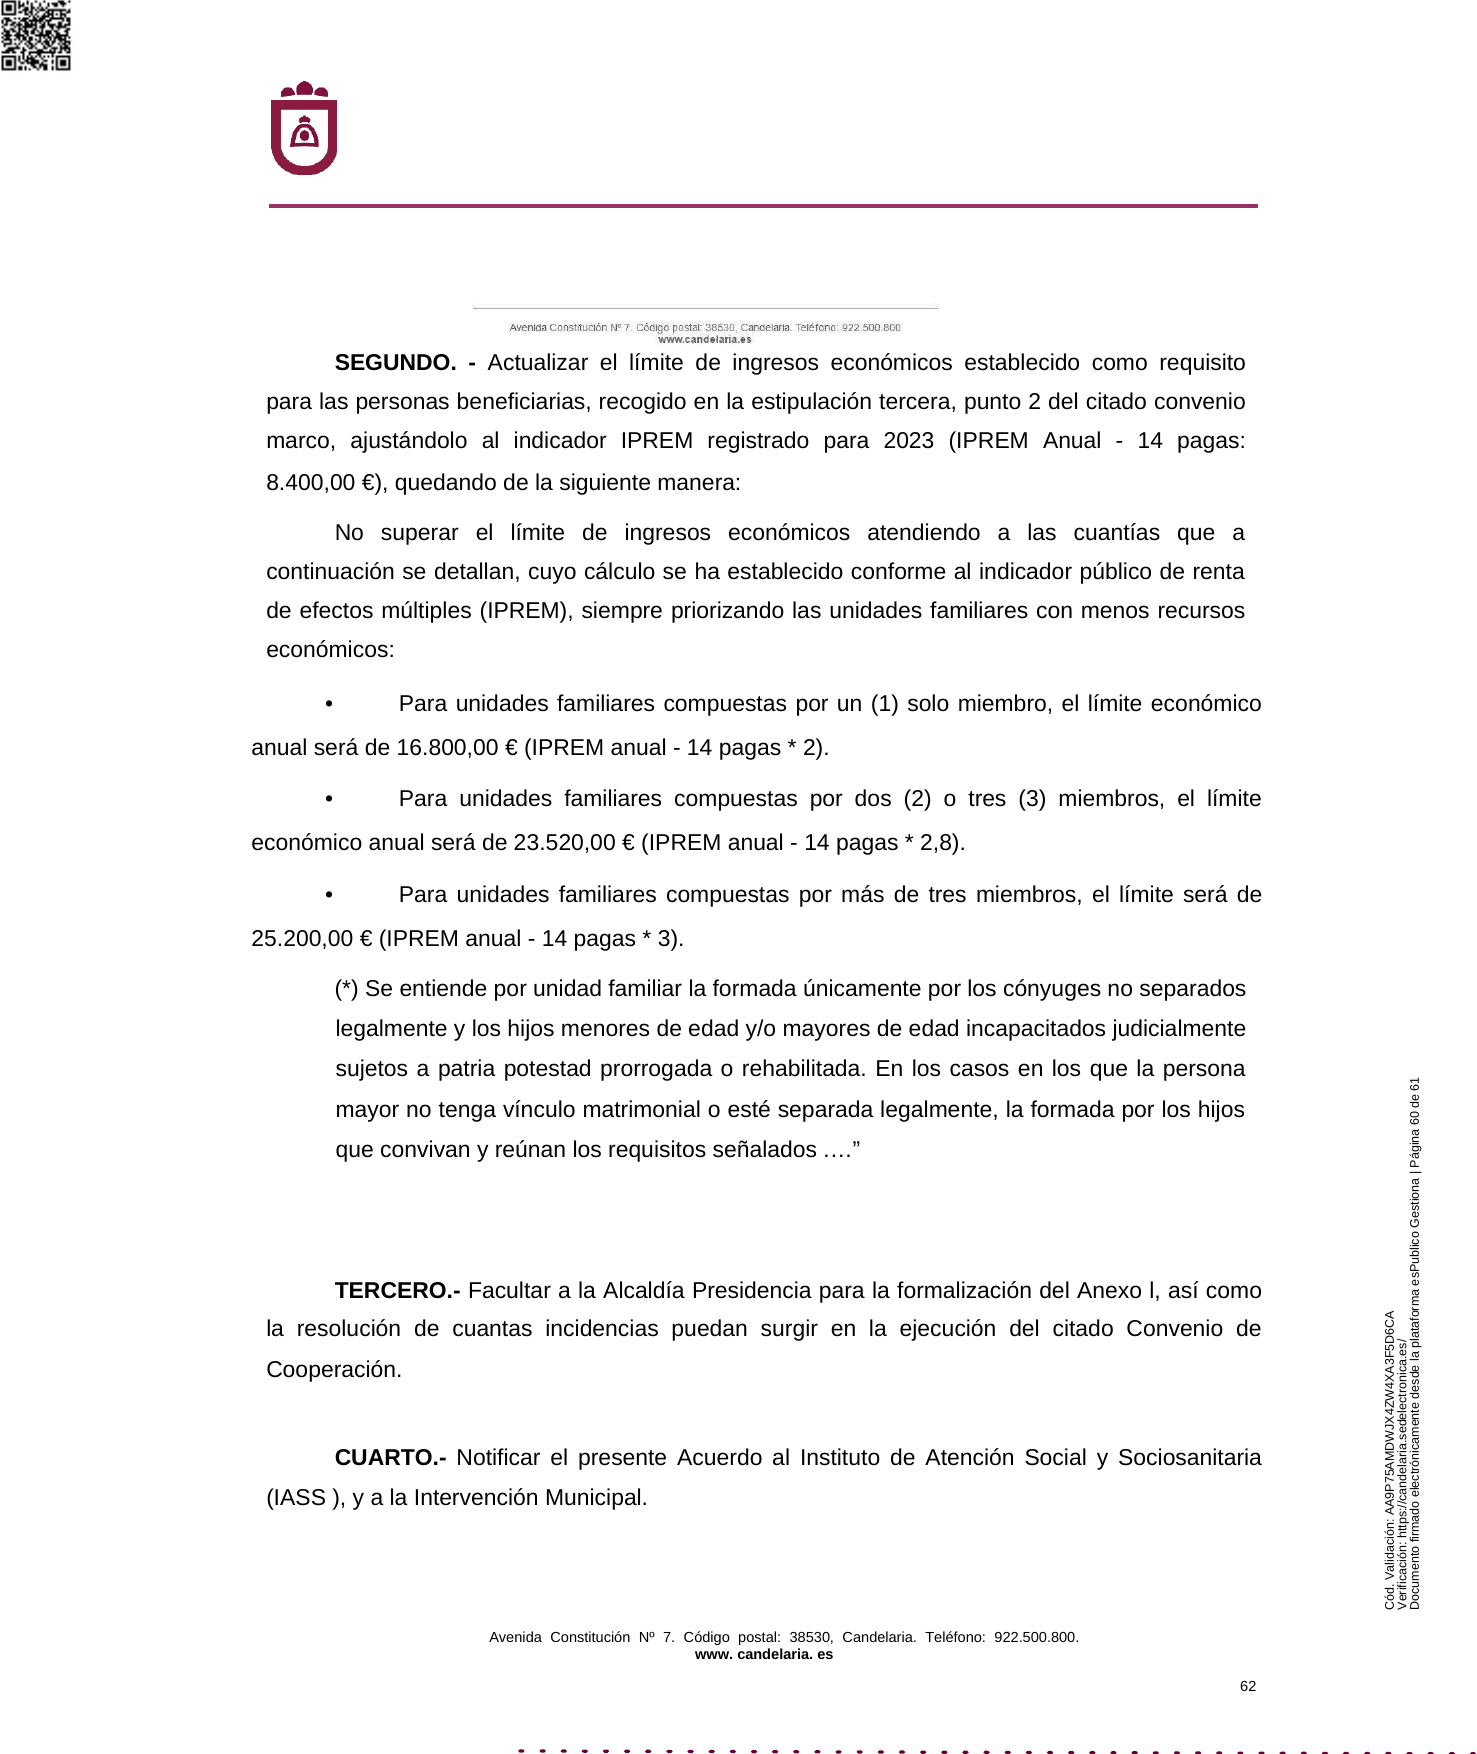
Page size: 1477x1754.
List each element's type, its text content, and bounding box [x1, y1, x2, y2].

text CUARTO.- Notificar el presente Acuerdo al Instituto de Atención Social y Sociosanitaria (IASS ), y a la Intervención Municipal. [266, 1444, 1263, 1511]
list Para unidades familiares compuestas por más de tres miembros, el límite será de 25.200,00 € (IPREM anual - 14 pagas * 3). [251, 881, 1263, 951]
text (*) Se entiende por unidad familiar la formada únicamente por los cónyuges no separados legalmente y los hijos menores de edad y/o mayores de edad incapacitados judicialmente sujetos a patria potestad prorrogada o rehabilitada. En los casos en los que la persona mayor no tenga vínculo matrimonial o esté separada legalmente, la formada por los hijos que convivan y reúnan los requisitos señalados .…” [334, 975, 1247, 1162]
list Para unidades familiares compuestas por dos (2) o tres (3) miembros, el límite económico anual será de 23.520,00 € (IPREM anual - 14 pagas * 2,8). [251, 785, 1263, 856]
text No superar el límite de ingresos económicos atendiendo a las cuantías que a continuación se detallan, cuyo cálculo se ha establecido conforme al indicador público de renta de efectos múltiples (IPREM), siempre priorizando las unidades familiares con menos recursos económicos: [266, 519, 1246, 663]
text SEGUNDO. - Actualizar el límite de ingresos económicos establecido como requisito para las personas beneficiarias, recogido en la estipulación tercera, punto 2 del citado convenio marco, ajustándolo al indicador IPREM registrado para 2023 (IPREM Anual - 14 pagas: 8.400,00 €), quedando de la siguiente manera: [266, 349, 1246, 496]
text TERCERO.- Facultar a la Alcaldía Presidencia para la formalización del Anexo l, así como la resolución de cuantas incidencias puedan surgir en la ejecución del citado Convenio de Cooperación. [266, 1277, 1263, 1383]
list Para unidades familiares compuestas por un (1) solo miembro, el límite económico anual será de 16.800,00 € (IPREM anual - 14 pagas * 2). [251, 689, 1263, 760]
